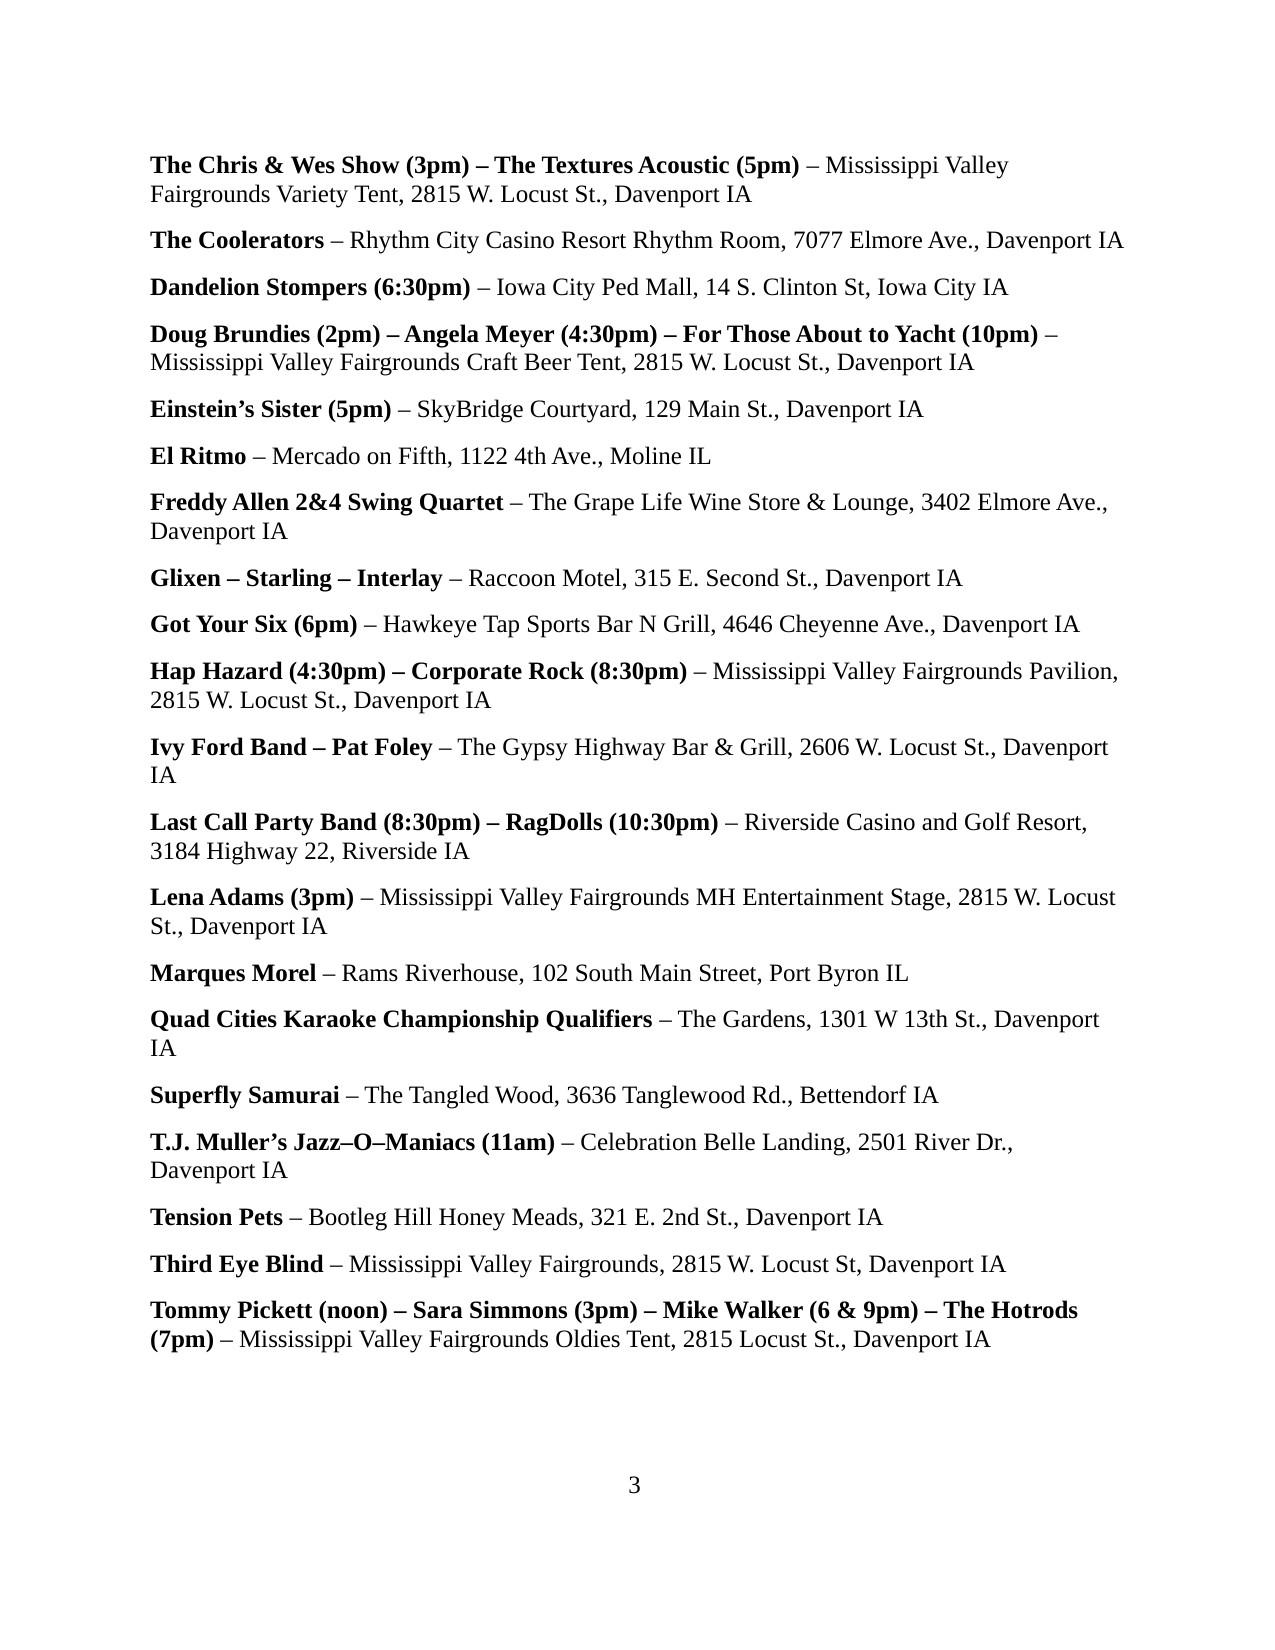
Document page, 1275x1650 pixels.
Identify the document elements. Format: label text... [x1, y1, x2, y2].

text Tommy Pickett (noon) – Sara Simmons (3pm) – Mike Walker (6 & 9pm) – The Hotrods (7pm) – Mississippi Valley Fairgrounds Oldies Tent, 2815 Locust St., Davenport IA [150, 1295, 1125, 1353]
text Glixen – Starling – Interlay – Raccoon Motel, 315 E. Second St., Davenport IA [150, 563, 1125, 592]
text Hap Hazard (4:30pm) – Corporate Rock (8:30pm) – Mississippi Valley Fairgrounds Pavilion, 2815 W. Locust St., Davenport IA [150, 656, 1125, 714]
text Lena Adams (3pm) – Mississippi Valley Fairgrounds MH Entertainment Stage, 2815 W. Locust St., Davenport IA [150, 882, 1125, 940]
text Doug Brundies (2pm) – Angela Meyer (4:30pm) – For Those About to Yacht (10pm) – Mississippi Valley Fairgrounds Craft Beer Tent, 2815 W. Locust St., Davenport IA [150, 319, 1125, 376]
text Last Call Party Band (8:30pm) – RagDolls (10:30pm) – Riverside Casino and Golf Resort, 3184 Highway 22, Riverside IA [150, 807, 1125, 864]
text Freddy Allen 2&4 Swing Quartet – The Grape Life Wine Store & Lounge, 3402 Elmore Ave., Davenport IA [150, 487, 1125, 545]
text Superfly Samurai – The Tangled Wood, 3636 Tanglewood Rd., Bettendorf IA [150, 1080, 1125, 1109]
text Tension Pets – Bootleg Hill Honey Meads, 321 E. 2nd St., Davenport IA [150, 1202, 1125, 1231]
text Dandelion Stompers (6:30pm) – Iowa City Ped Mall, 14 S. Clinton St, Iowa City IA [150, 272, 1125, 301]
text Einstein’s Sister (5pm) – SkyBridge Courtyard, 129 Main St., Davenport IA [150, 394, 1125, 423]
text Ivy Ford Band – Pat Foley – The Gypsy Highway Bar & Grill, 2606 W. Locust St., Davenport IA [150, 732, 1125, 789]
text El Ritmo – Mercado on Fifth, 1122 4th Ave., Moline IL [150, 441, 1125, 469]
text The Coolerators – Rhythm City Casino Resort Rhythm Room, 7077 Elmore Ave., Davenport IA [150, 225, 1125, 254]
text T.J. Muller’s Jazz–O–Maniacs (11am) – Celebration Belle Landing, 2501 River Dr., Davenport IA [150, 1127, 1125, 1184]
text Quad Cities Karaoke Championship Qualifiers – The Gardens, 1301 W 13th St., Davenport IA [150, 1004, 1125, 1062]
text Marques Morel – Rams Riverhouse, 102 South Main Street, Port Byron IL [150, 958, 1125, 987]
text The Chris & Wes Show (3pm) – The Textures Acoustic (5pm) – Mississippi Valley Fairgrounds Variety Tent, 2815 W. Locust St., Davenport IA [150, 150, 1125, 207]
text Third Eye Blind – Mississippi Valley Fairgrounds, 2815 W. Locust St, Davenport IA [150, 1249, 1125, 1277]
text Got Your Six (6pm) – Hawkeye Tap Sports Bar N Grill, 4646 Cheyenne Ave., Davenport IA [150, 609, 1125, 638]
